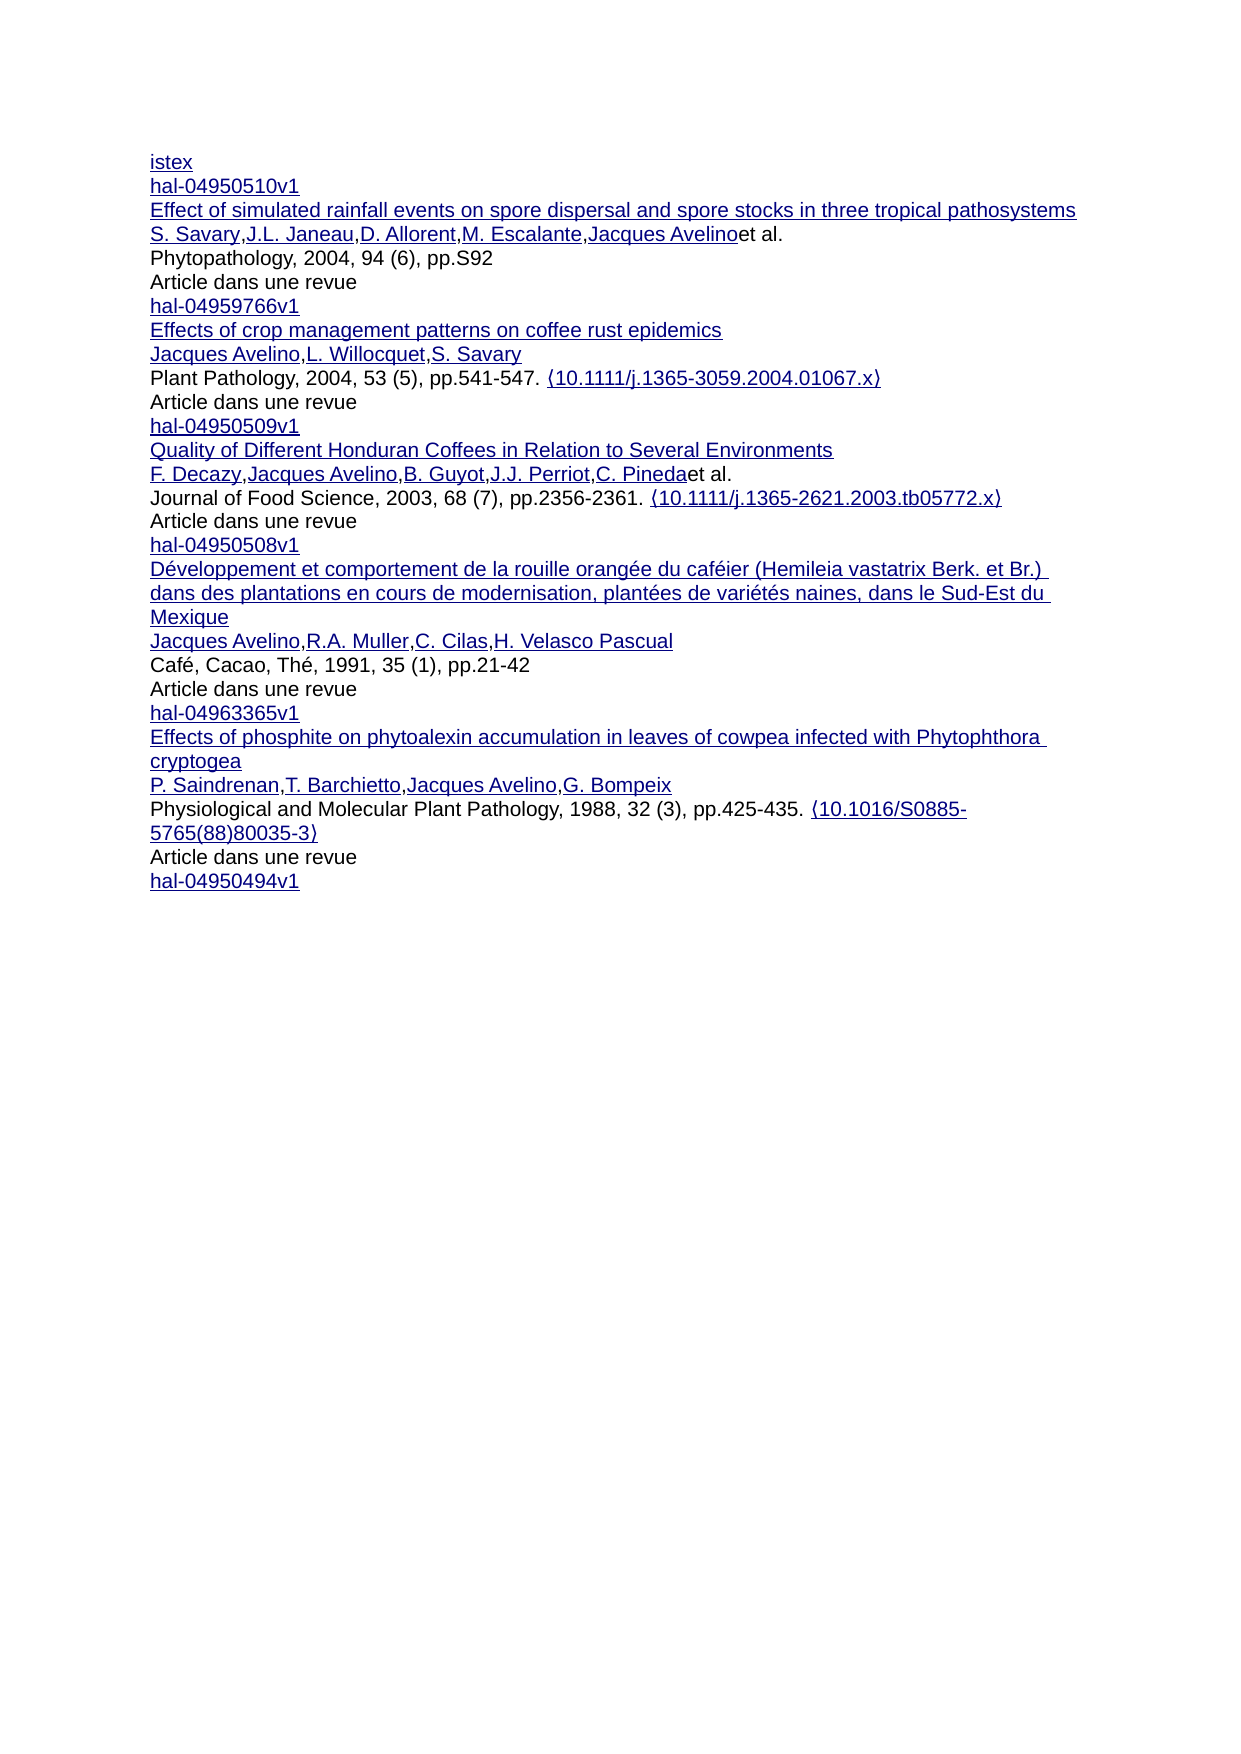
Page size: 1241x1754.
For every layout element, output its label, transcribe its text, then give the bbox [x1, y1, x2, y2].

table_cell Quality of Different Honduran Coffees in Relation to Several Environments F. Decazy,Jacques Avelino,B. Guyot,J.J. Perriot,C. Pinedaet al. Journal of Food Science, 2003, 68 (7), pp.2356-2361. ⟨10.1111/j.1365-2621.2003.tb05772.x⟩ Article dans une revue hal-04950508v1 [150, 438, 1090, 557]
table_cell Effects of phosphite on phytoalexin accumulation in leaves of cowpea infected with Phytophthora cryptogea P. Saindrenan,T. Barchietto,Jacques Avelino,G. Bompeix Physiological and Molecular Plant Pathology, 1988, 32 (3), pp.425-435. ⟨10.1016/S0885-5765(88)80035-3⟩ Article dans une revue hal-04950494v1 [150, 725, 1090, 893]
table_cell Effect of simulated rainfall events on spore dispersal and spore stocks in three tropical pathosystems S. Savary,J.L. Janeau,D. Allorent,M. Escalante,Jacques Avelinoet al. Phytopathology, 2004, 94 (6), pp.S92 Article dans une revue hal-04959766v1 [150, 198, 1090, 318]
table_cell istex hal-04950510v1 [150, 150, 1090, 198]
table_cell Effects of crop management patterns on coffee rust epidemics Jacques Avelino,L. Willocquet,S. Savary Plant Pathology, 2004, 53 (5), pp.541-547. ⟨10.1111/j.1365-3059.2004.01067.x⟩ Article dans une revue hal-04950509v1 [150, 318, 1090, 437]
table_cell Développement et comportement de la rouille orangée du caféier (Hemileia vastatrix Berk. et Br.) dans des plantations en cours de modernisation, plantées de variétés naines, dans le Sud-Est du Mexique Jacques Avelino,R.A. Muller,C. Cilas,H. Velasco Pascual Café, Cacao, Thé, 1991, 35 (1), pp.21-42 Article dans une revue hal-04963365v1 [150, 557, 1090, 725]
